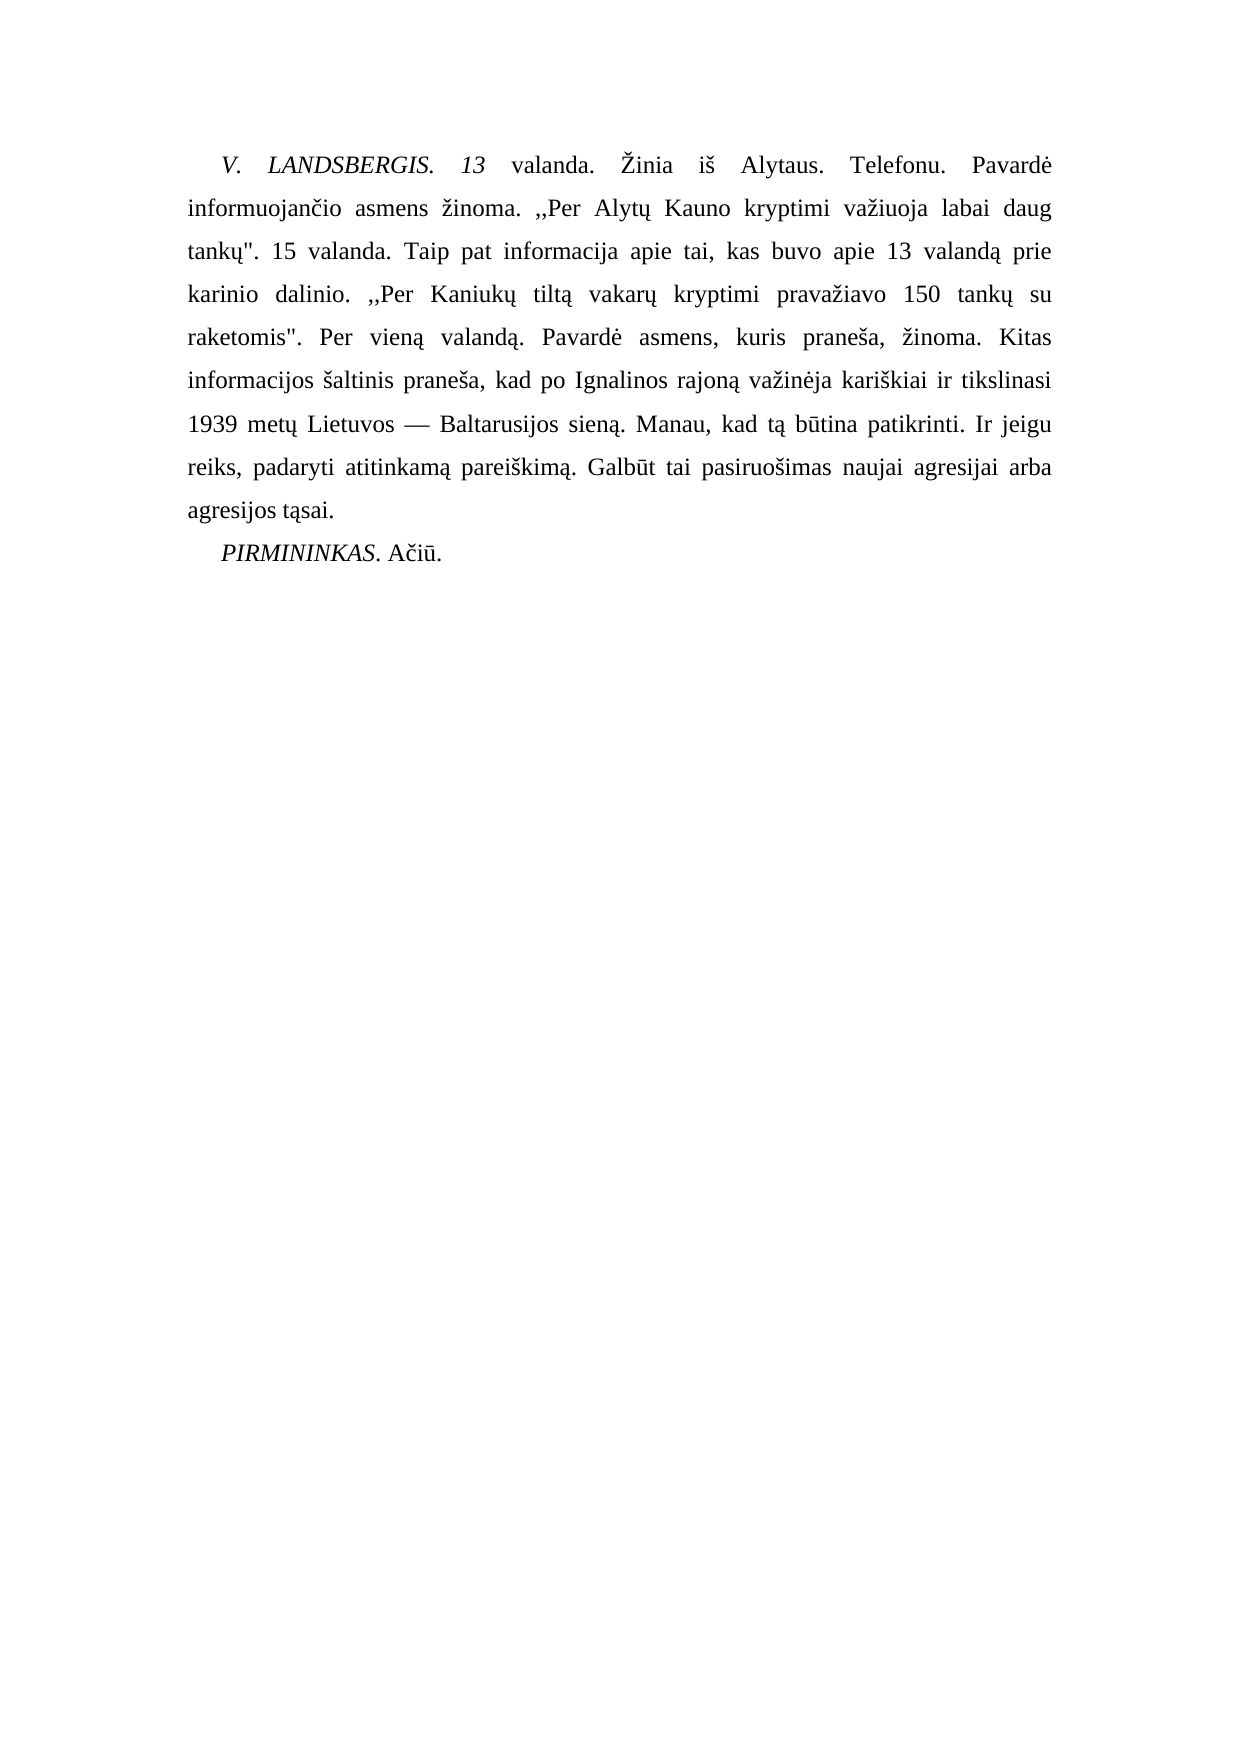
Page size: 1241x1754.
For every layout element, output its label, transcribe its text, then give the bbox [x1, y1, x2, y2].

text V. LANDSBERGIS. 13 valanda. Žinia iš Alytaus. Telefonu. Pavardė informuojančio asmens žinoma. ,,Per Alytų Kauno kryptimi važiuoja labai daug tankų". 15 valanda. Taip pat informacija apie tai, kas buvo apie 13 valandą prie karinio dalinio. ,,Per Kaniukų tiltą vakarų kryptimi pravažiavo 150 tankų su raketomis". Per vieną valandą. Pavardė asmens, kuris praneša, žinoma. Kitas informacijos šaltinis praneša, kad po Ignalinos rajoną važinėja kariškiai ir tikslinasi 1939 metų Lietuvos — Baltarusijos sieną. Manau, kad tą būtina patikrinti. Ir jeigu reiks, padaryti atitinkamą pareiškimą. Galbūt tai pasiruošimas naujai agresijai arba agresijos tąsai. [187, 150, 1053, 524]
text PIRMININKAS. Ačiū. [187, 538, 1053, 567]
